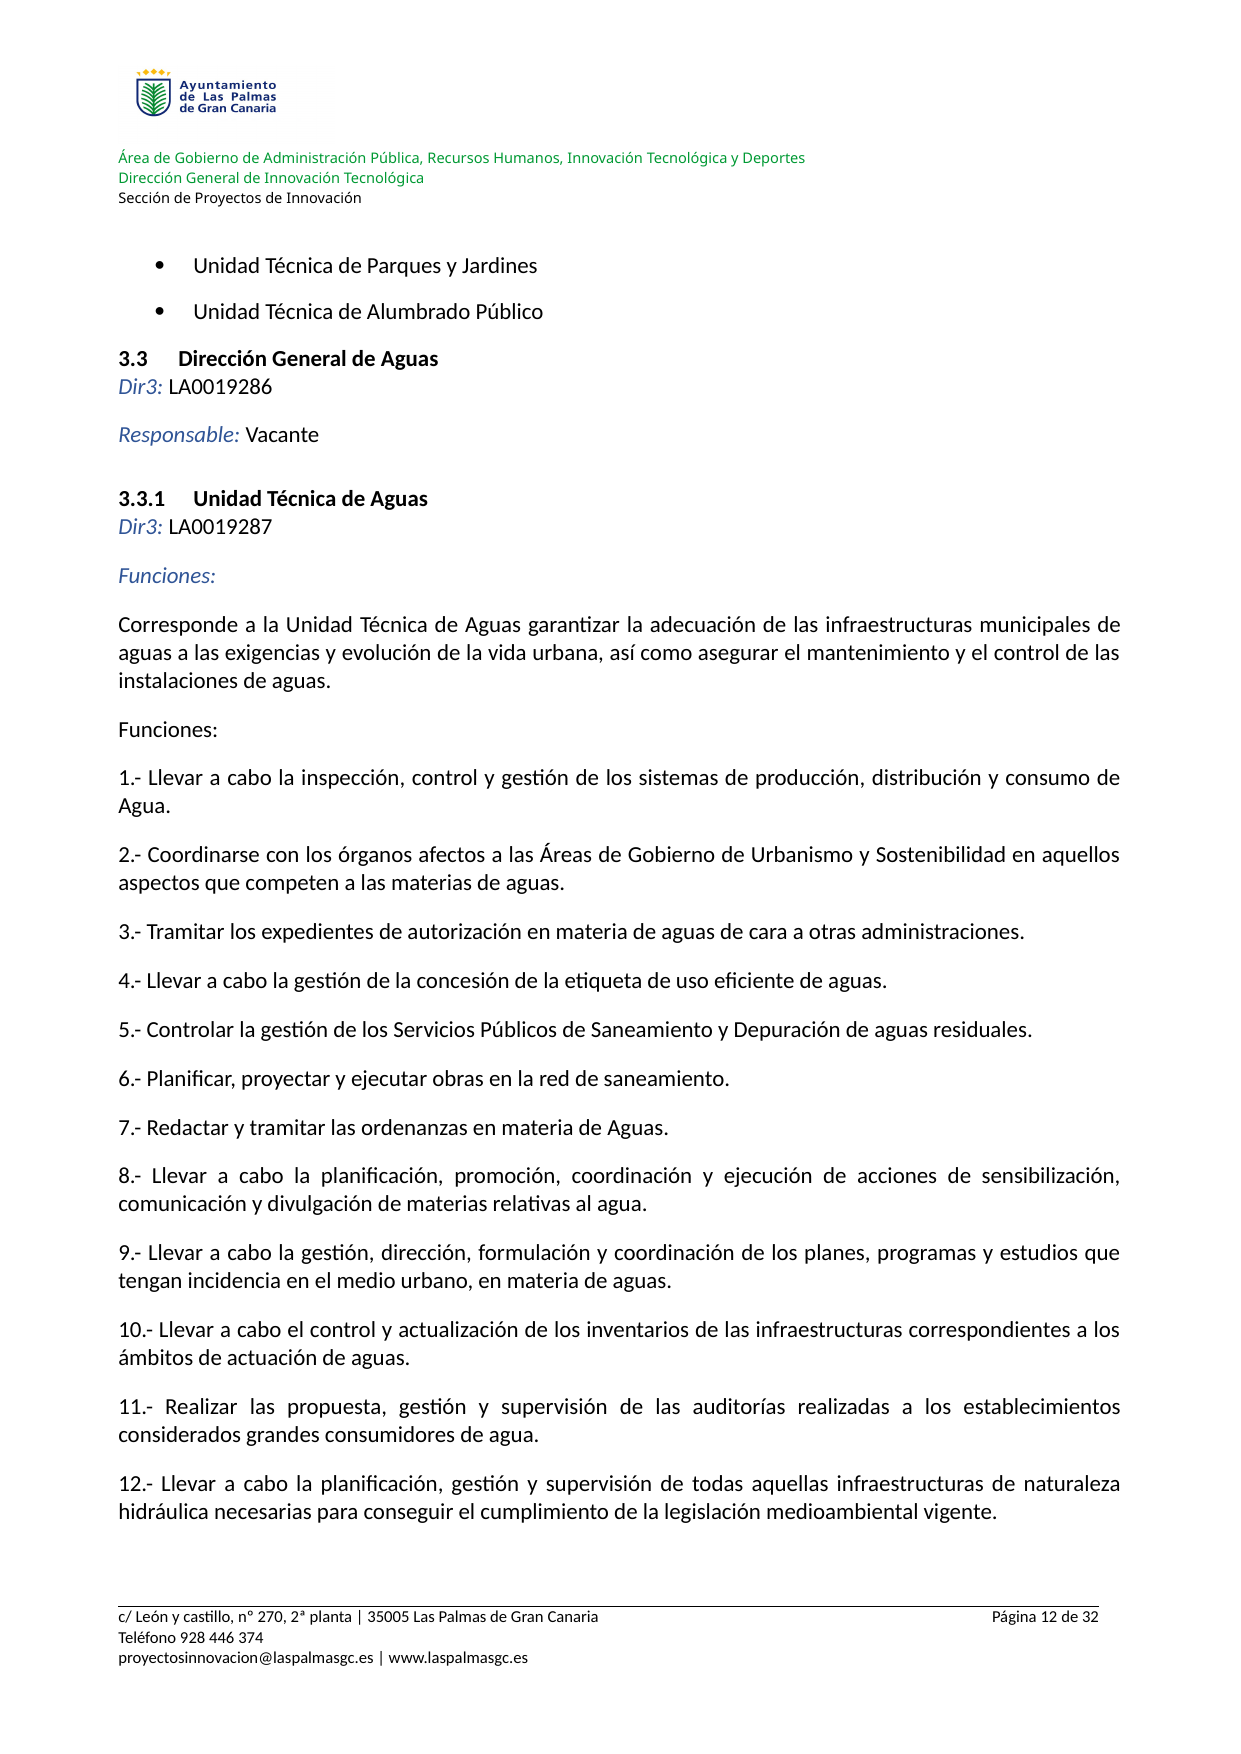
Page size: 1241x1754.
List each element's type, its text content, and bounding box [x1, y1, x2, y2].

text Responsable: Vacante [118, 421, 1122, 449]
text 1.- Llevar a cabo la inspección, control y gestión de los sistemas de producción, distribución y consumo de Agua. [118, 763, 1122, 819]
text 7.- Redactar y tramitar las ordenanzas en materia de Aguas. [118, 1113, 1122, 1141]
subtitle Unidad Técnica de Aguas [118, 484, 1122, 512]
text Corresponde a la Unidad Técnica de Aguas garantizar la adecuación de las infraestructuras municipales de aguas a las exigencias y evolución de la vida urbana, así como asegurar el mantenimiento y el control de las instalaciones de aguas. [118, 610, 1122, 694]
list Unidad Técnica de Parques y Jardines [156, 251, 1122, 279]
subtitle Dirección General de Aguas [118, 344, 1122, 372]
text Funciones: [118, 715, 1122, 743]
text 6.- Planificar, proyectar y ejecutar obras en la red de saneamiento. [118, 1064, 1122, 1092]
text 5.- Controlar la gestión de los Servicios Públicos de Saneamiento y Depuración de aguas residuales. [118, 1015, 1122, 1043]
text 9.- Llevar a cabo la gestión, dirección, formulación y coordinación de los planes, programas y estudios que tengan incidencia en el medio urbano, en materia de aguas. [118, 1238, 1122, 1294]
text Dir3: LA0019286 [118, 372, 1122, 400]
text Funciones: [118, 561, 1122, 589]
text 2.- Coordinarse con los órganos afectos a las Áreas de Gobierno de Urbanismo y Sostenibilidad en aquellos aspectos que competen a las materias de aguas. [118, 840, 1122, 896]
text 12.- Llevar a cabo la planificación, gestión y supervisión de todas aquellas infraestructuras de naturaleza hidráulica necesarias para conseguir el cumplimiento de la legislación medioambiental vigente. [118, 1469, 1122, 1525]
text 8.- Llevar a cabo la planificación, promoción, coordinación y ejecución de acciones de sensibilización, comunicación y divulgación de materias relativas al agua. [118, 1162, 1122, 1218]
list Unidad Técnica de Alumbrado Público [156, 297, 1122, 325]
text 4.- Llevar a cabo la gestión de la concesión de la etiqueta de uso eficiente de aguas. [118, 966, 1122, 994]
text Dir3: LA0019287 [118, 512, 1122, 540]
text 10.- Llevar a cabo el control y actualización de los inventarios de las infraestructuras correspondientes a los ámbitos de actuación de aguas. [118, 1315, 1122, 1371]
text 3.- Tramitar los expedientes de autorización en materia de aguas de cara a otras administraciones. [118, 917, 1122, 945]
text 11.- Realizar las propuesta, gestión y supervisión de las auditorías realizadas a los establecimientos considerados grandes consumidores de agua. [118, 1392, 1122, 1448]
